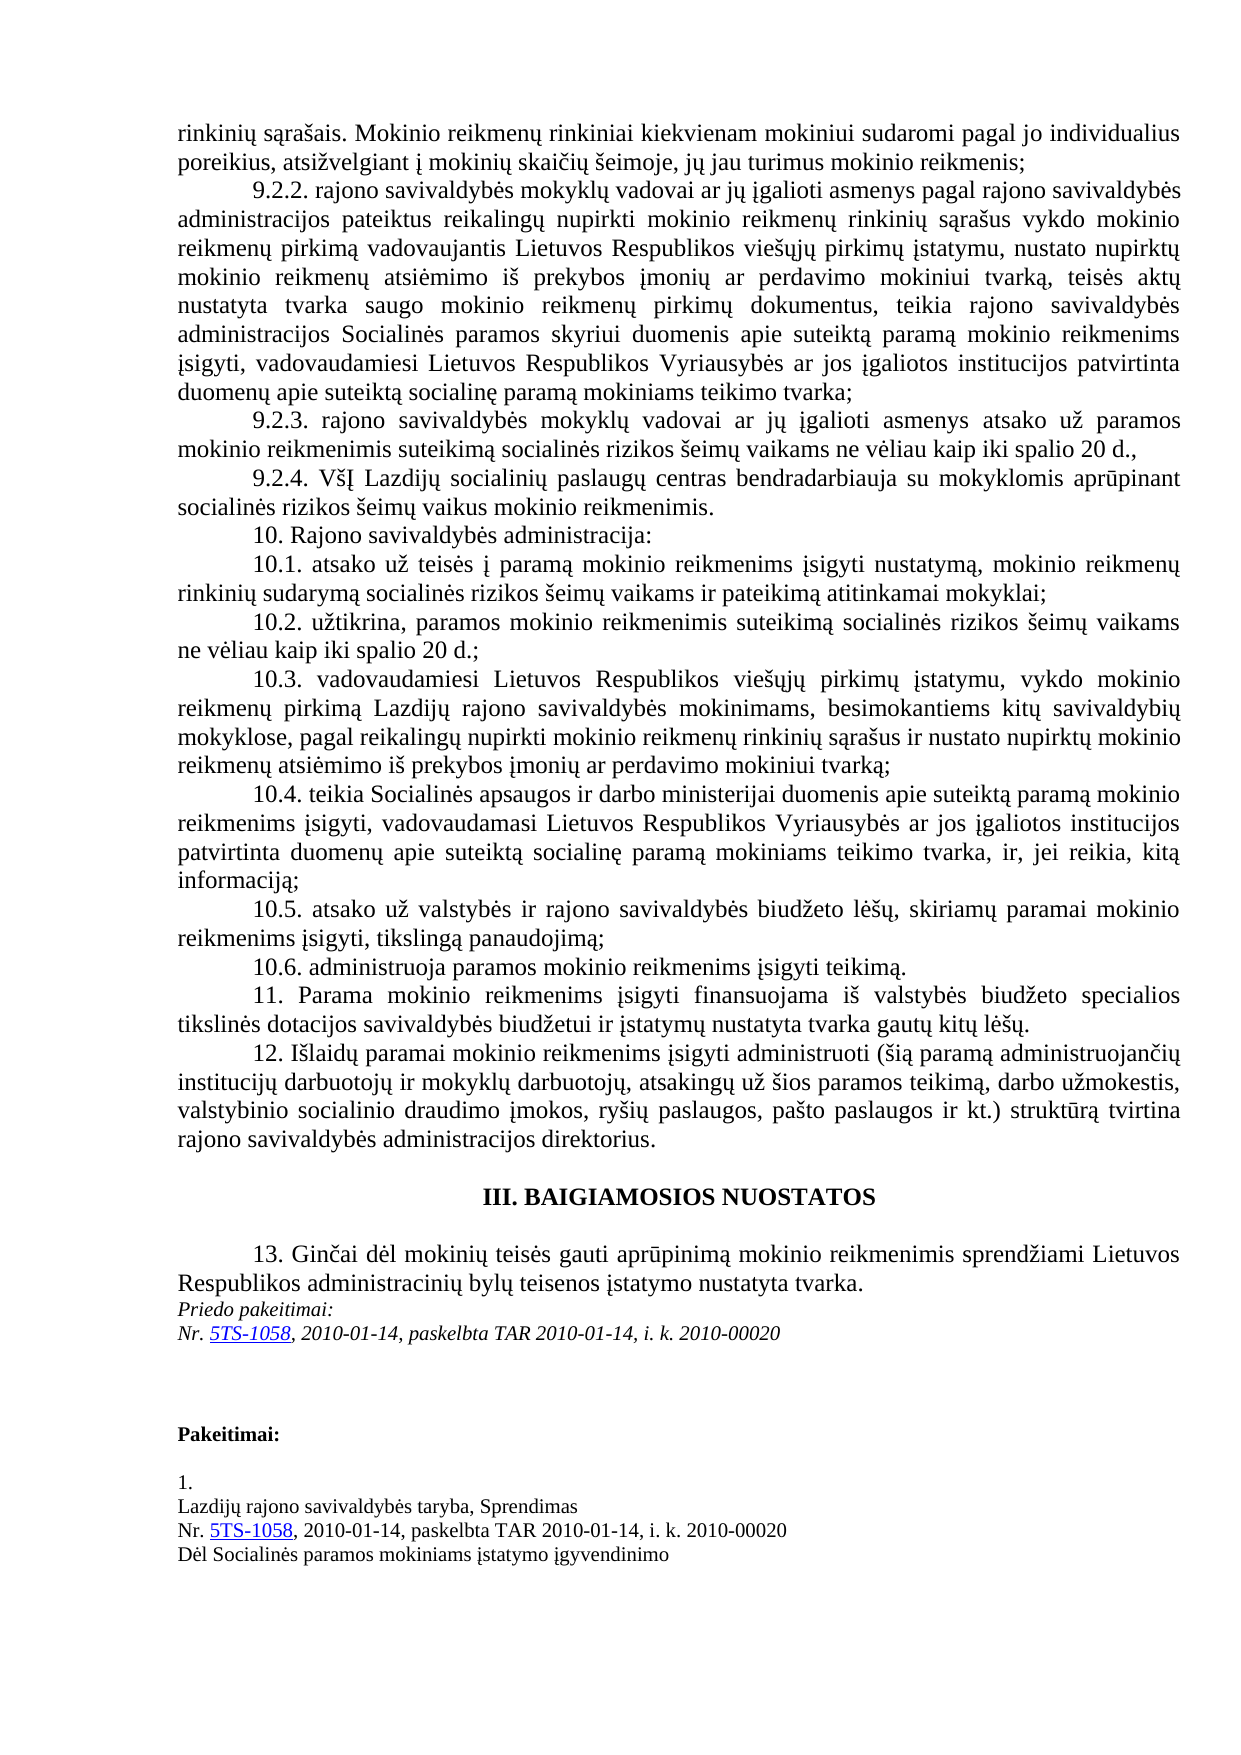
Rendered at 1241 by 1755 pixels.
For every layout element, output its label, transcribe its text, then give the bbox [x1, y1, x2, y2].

text 10. Rajono savivaldybės administracija: [177, 521, 1181, 549]
text Nr. 5TS-1058, 2010-01-14, paskelbta TAR 2010-01-14, i. k. 2010-00020 [177, 1321, 1181, 1345]
text 9.2.3. rajono savivaldybės mokyklų vadovai ar jų įgalioti asmenys atsako už paramos mokinio reikmenimis suteikimą socialinės rizikos šeimų vaikams ne vėliau kaip iki spalio 20 d., [177, 406, 1181, 463]
text 9.2.2. rajono savivaldybės mokyklų vadovai ar jų įgalioti asmenys pagal rajono savivaldybės administracijos pateiktus reikalingų nupirkti mokinio reikmenų rinkinių sąrašus vykdo mokinio reikmenų pirkimą vadovaujantis Lietuvos Respublikos viešųjų pirkimų įstatymu, nustato nupirktų mokinio reikmenų atsiėmimo iš prekybos įmonių ar perdavimo mokiniui tvarką, teisės aktų nustatyta tvarka saugo mokinio reikmenų pirkimų dokumentus, teikia rajono savivaldybės administracijos Socialinės paramos skyriui duomenis apie suteiktą paramą mokinio reikmenims įsigyti, vadovaudamiesi Lietuvos Respublikos Vyriausybės ar jos įgaliotos institucijos patvirtinta duomenų apie suteiktą socialinę paramą mokiniams teikimo tvarka; [177, 176, 1181, 406]
text 10.1. atsako už teisės į paramą mokinio reikmenims įsigyti nustatymą, mokinio reikmenų rinkinių sudarymą socialinės rizikos šeimų vaikams ir pateikimą atitinkamai mokyklai; [177, 549, 1181, 607]
text Dėl Socialinės paramos mokiniams įstatymo įgyvendinimo [177, 1542, 1181, 1566]
text 12. Išlaidų paramai mokinio reikmenims įsigyti administruoti (šią paramą administruojančių institucijų darbuotojų ir mokyklų darbuotojų, atsakingų už šios paramos teikimą, darbo užmokestis, valstybinio socialinio draudimo įmokos, ryšių paslaugos, pašto paslaugos ir kt.) struktūrą tvirtina rajono savivaldybės administracijos direktorius. [177, 1038, 1181, 1153]
text 13. Ginčai dėl mokinių teisės gauti aprūpinimą mokinio reikmenimis sprendžiami Lietuvos Respublikos administracinių bylų teisenos įstatymo nustatyta tvarka. [177, 1239, 1181, 1297]
text Pakeitimai: [177, 1422, 1181, 1446]
text rinkinių sąrašais. Mokinio reikmenų rinkiniai kiekvienam mokiniui sudaromi pagal jo individualius poreikius, atsižvelgiant į mokinių skaičių šeimoje, jų jau turimus mokinio reikmenis; [177, 118, 1181, 176]
text 10.6. administruoja paramos mokinio reikmenims įsigyti teikimą. [177, 952, 1181, 981]
text 9.2.4. VšĮ Lazdijų socialinių paslaugų centras bendradarbiauja su mokyklomis aprūpinant socialinės rizikos šeimų vaikus mokinio reikmenimis. [177, 463, 1181, 521]
text 10.5. atsako už valstybės ir rajono savivaldybės biudžeto lėšų, skiriamų paramai mokinio reikmenims įsigyti, tikslingą panaudojimą; [177, 894, 1181, 952]
text 11. Parama mokinio reikmenims įsigyti finansuojama iš valstybės biudžeto specialios tikslinės dotacijos savivaldybės biudžetui ir įstatymų nustatyta tvarka gautų kitų lėšų. [177, 981, 1181, 1038]
text 10.4. teikia Socialinės apsaugos ir darbo ministerijai duomenis apie suteiktą paramą mokinio reikmenims įsigyti, vadovaudamasi Lietuvos Respublikos Vyriausybės ar jos įgaliotos institucijos patvirtinta duomenų apie suteiktą socialinę paramą mokiniams teikimo tvarka, ir, jei reikia, kitą informaciją; [177, 779, 1181, 894]
text 10.3. vadovaudamiesi Lietuvos Respublikos viešųjų pirkimų įstatymu, vykdo mokinio reikmenų pirkimą Lazdijų rajono savivaldybės mokinimams, besimokantiems kitų savivaldybių mokyklose, pagal reikalingų nupirkti mokinio reikmenų rinkinių sąrašus ir nustato nupirktų mokinio reikmenų atsiėmimo iš prekybos įmonių ar perdavimo mokiniui tvarką; [177, 664, 1181, 779]
text Nr. 5TS-1058, 2010-01-14, paskelbta TAR 2010-01-14, i. k. 2010-00020 [177, 1518, 1181, 1542]
text 10.2. užtikrina, paramos mokinio reikmenimis suteikimą socialinės rizikos šeimų vaikams ne vėliau kaip iki spalio 20 d.; [177, 607, 1181, 664]
text III. BAIGIAMOSIOS NUOSTATOS [177, 1182, 1181, 1211]
text Lazdijų rajono savivaldybės taryba, Sprendimas [177, 1494, 1181, 1518]
text 1. [177, 1470, 1181, 1494]
text Priedo pakeitimai: [177, 1297, 1181, 1321]
